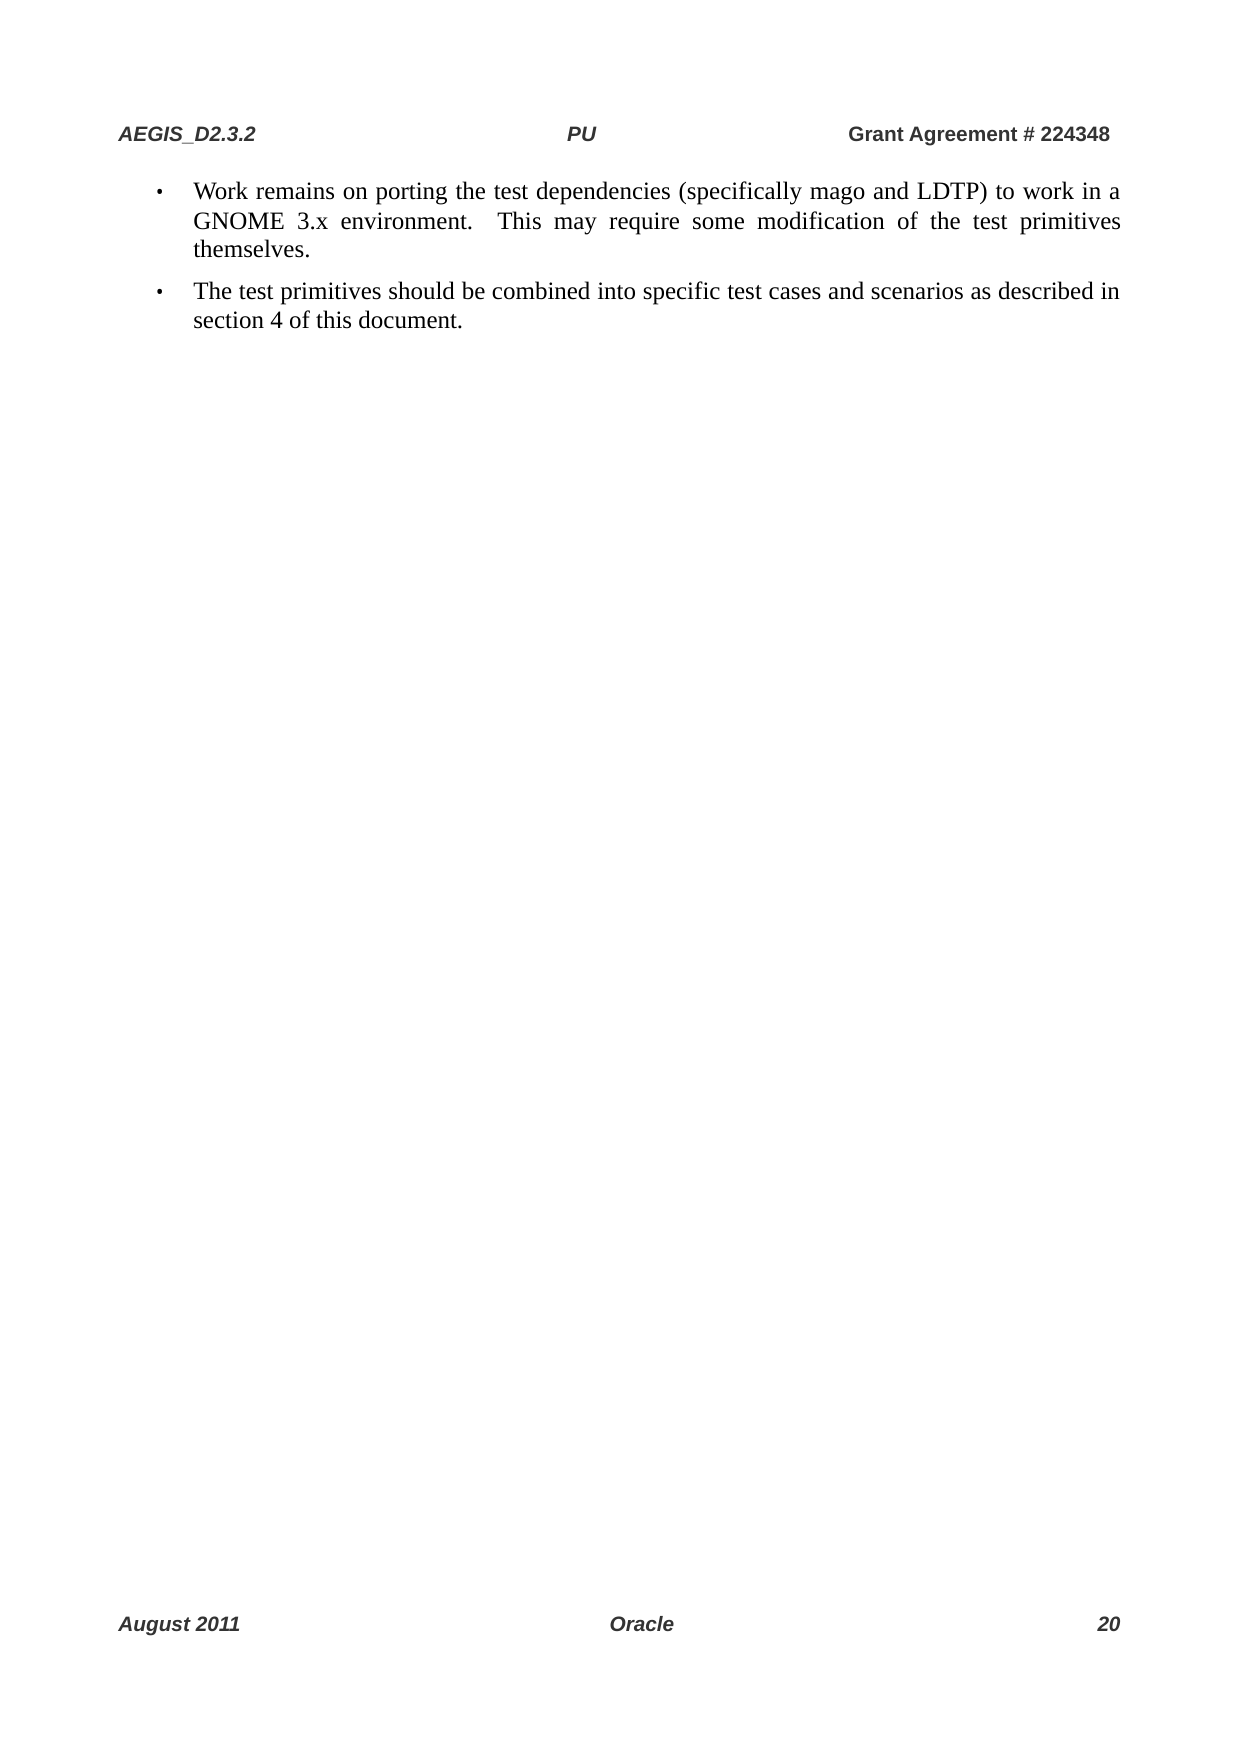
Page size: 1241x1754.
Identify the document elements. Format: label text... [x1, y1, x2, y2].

list The test primitives should be combined into specific test cases and scenarios as described in section 4 of this document. [156, 276, 1122, 334]
list Work remains on porting the test dependencies (specifically mago and LDTP) to work in a GNOME 3.x environment. This may require some modification of the test primitives themselves. [156, 176, 1122, 263]
